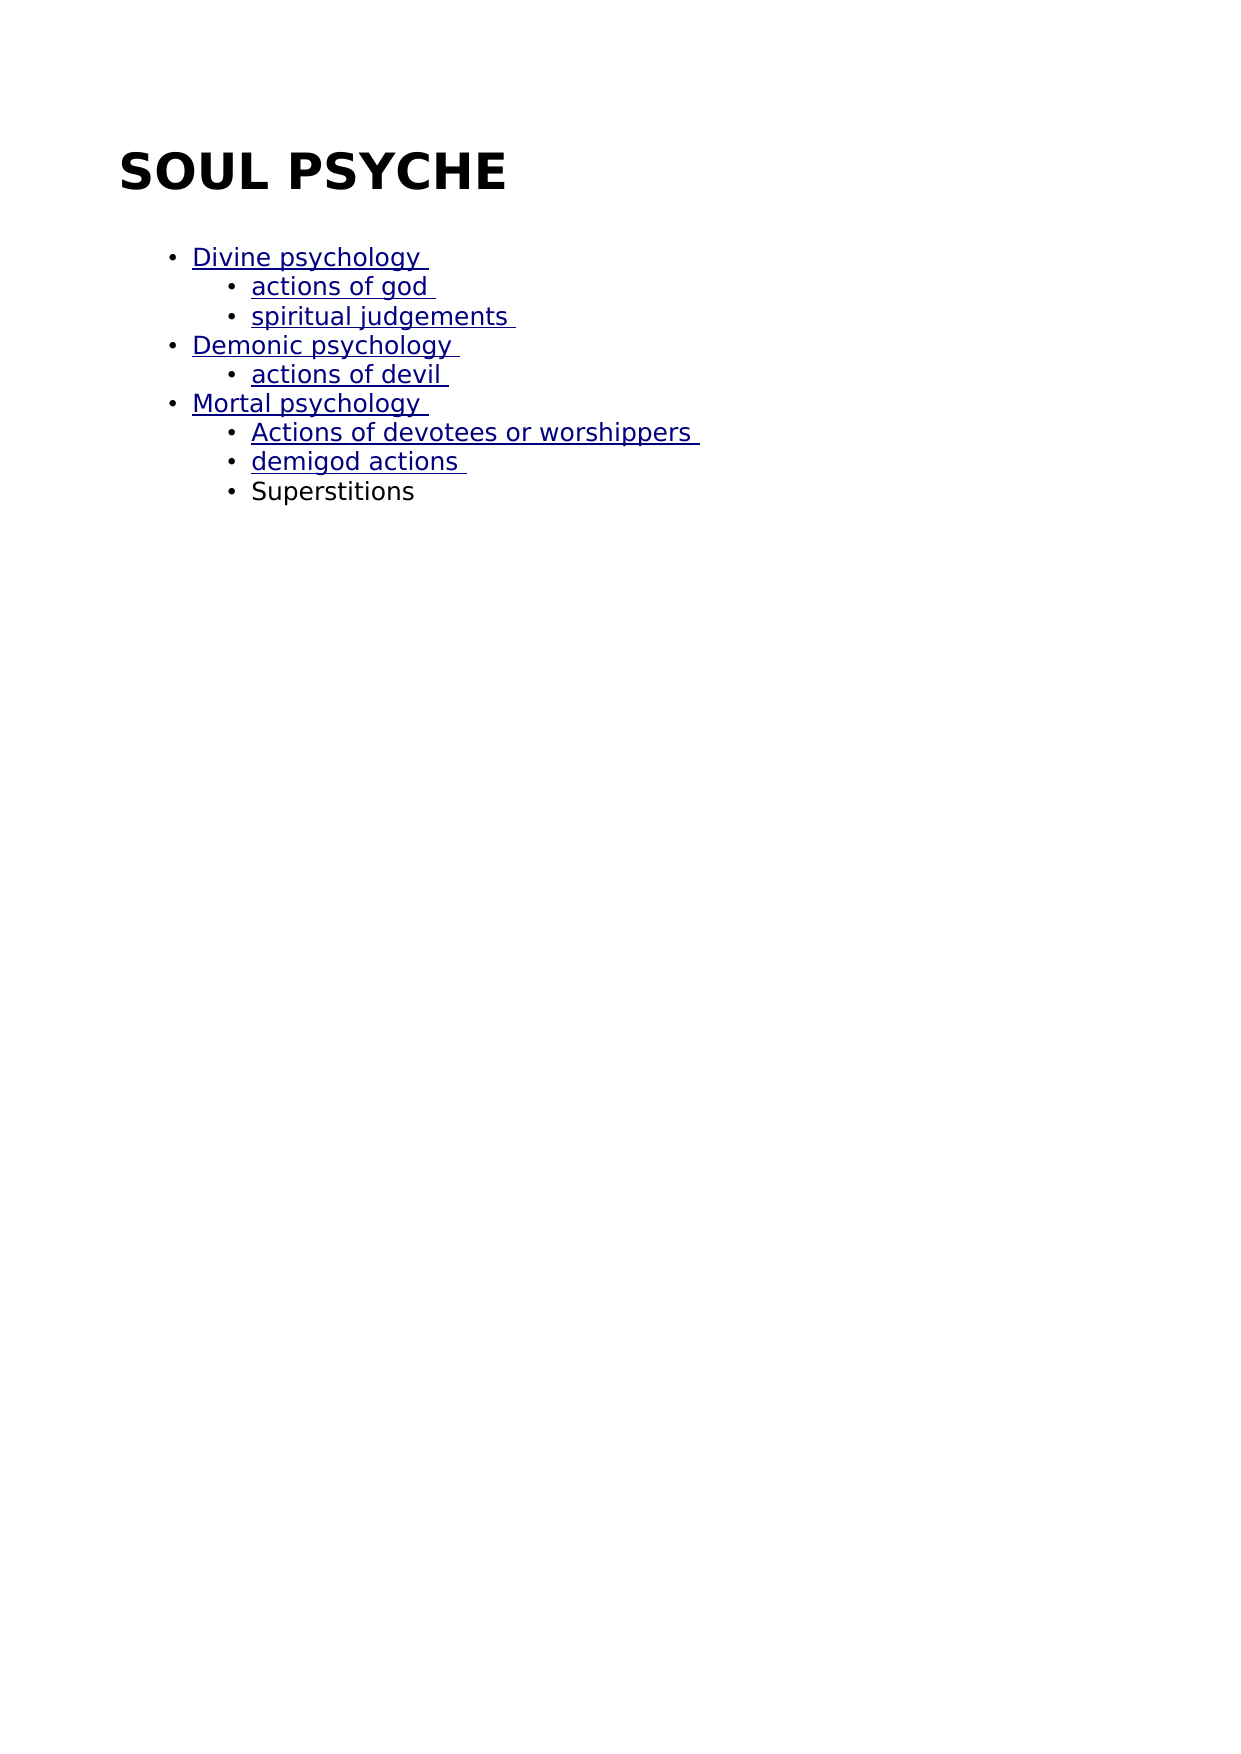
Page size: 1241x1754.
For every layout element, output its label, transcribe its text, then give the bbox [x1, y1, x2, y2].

list demigod actions [236, 447, 1122, 477]
list Superstitions [236, 477, 1122, 506]
subtitle SOUL PSYCHE [118, 143, 1122, 201]
list Mortal psychology [177, 389, 1122, 418]
list actions of devil [236, 360, 1122, 389]
list Divine psychology [177, 243, 1122, 272]
list spiritual judgements [236, 302, 1122, 331]
list Demonic psychology [177, 331, 1122, 360]
list actions of god [236, 272, 1122, 302]
list Actions of devotees or worshippers [236, 418, 1122, 447]
